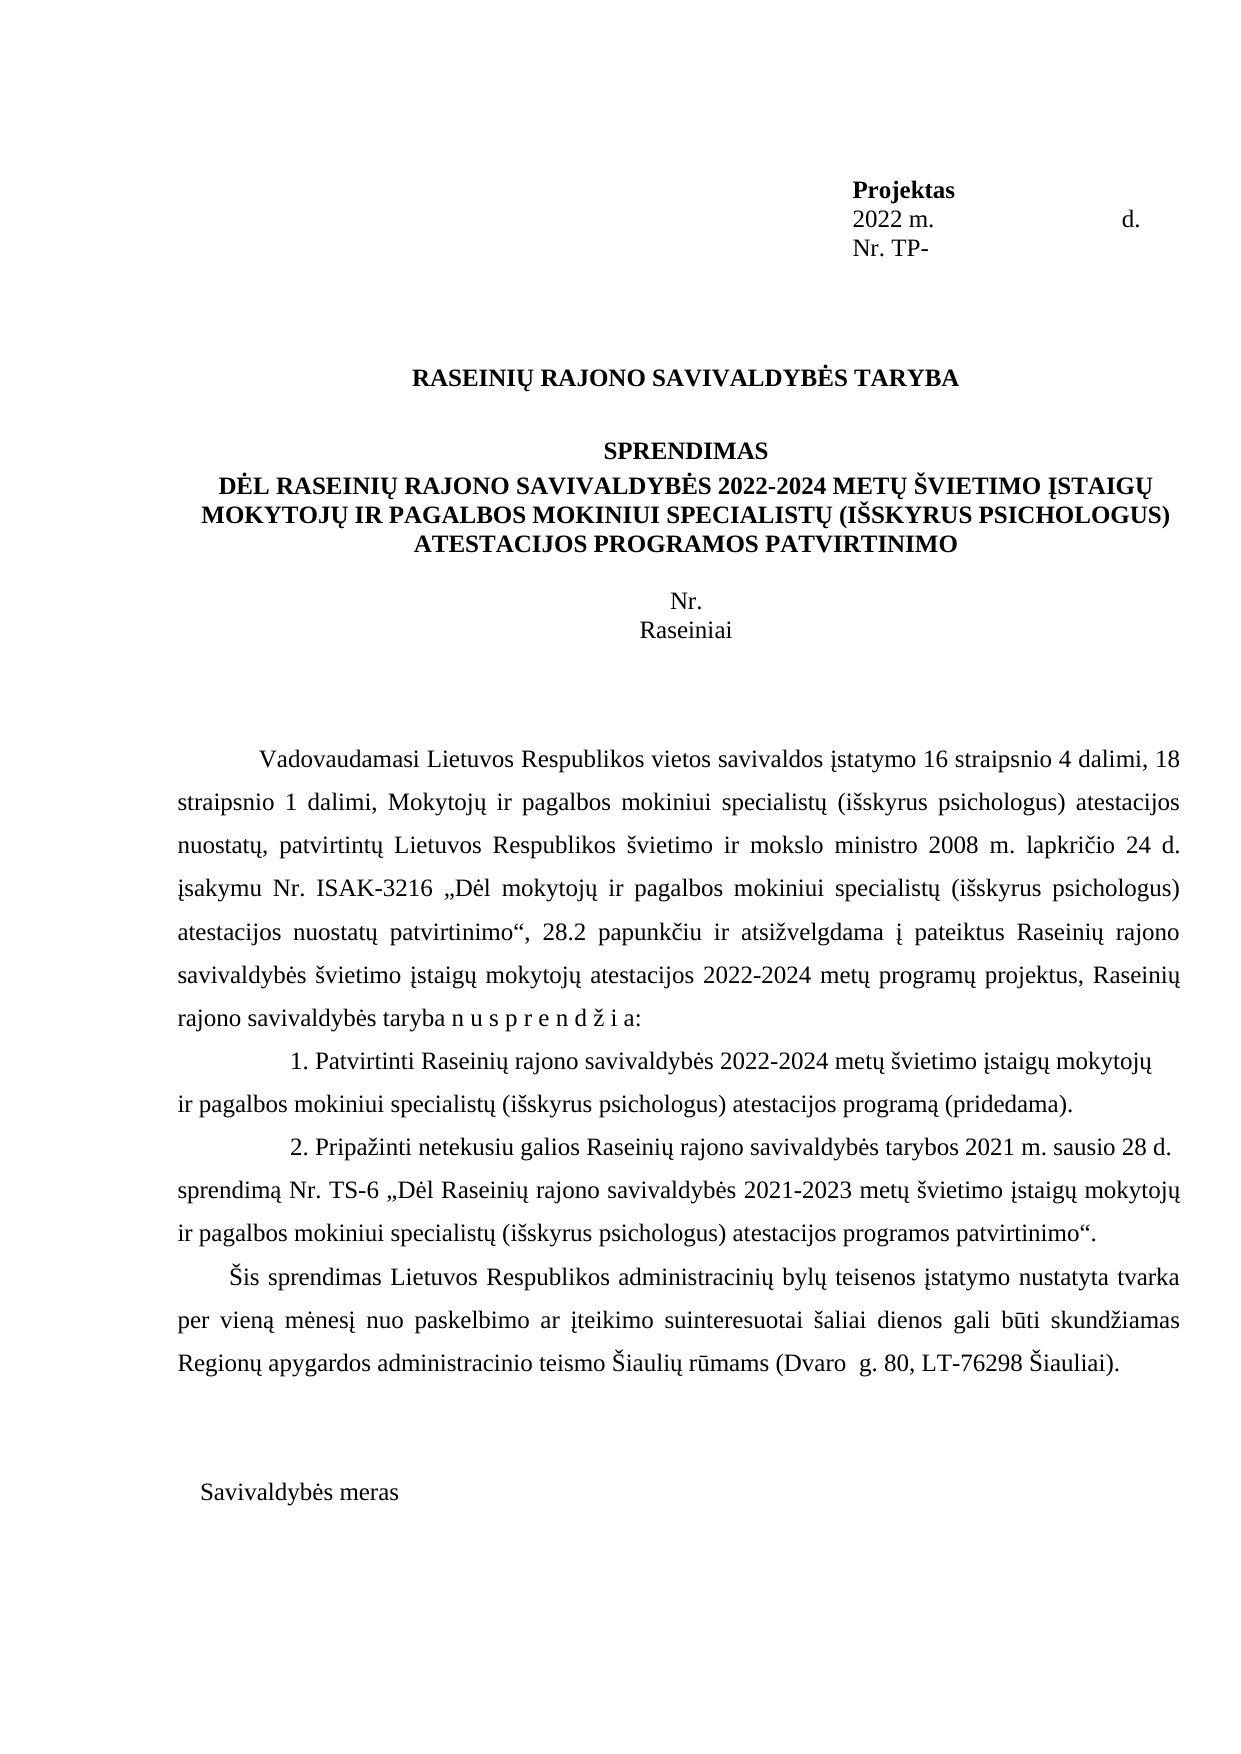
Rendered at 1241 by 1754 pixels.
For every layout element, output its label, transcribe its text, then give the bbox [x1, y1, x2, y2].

table_header [177, 291, 1194, 363]
table_cell SPRENDIMAS [177, 436, 1194, 471]
text ir pagalbos mokiniui specialistų (išskyrus psichologus) atestacijos programą (pridedama). [177, 1089, 1181, 1118]
text 2022 m. d. [177, 204, 1181, 233]
text Nr. TP- [177, 233, 1181, 262]
table_header [824, 1477, 1192, 1513]
text Šis sprendimas Lietuvos Respublikos administracinių bylų teisenos įstatymo nustatyta tvarka per vieną mėnesį nuo paskelbimo ar įteikimo suinteresuotai šaliai dienos gali būti skundžiamas Regionų apygardos administracinio teismo Šiaulių rūmams (Dvaro g. 80, LT-76298 Šiauliai). [177, 1262, 1181, 1377]
table_header Savivaldybės meras [189, 1477, 572, 1513]
table_header [573, 1477, 823, 1513]
table_cell DĖL RASEINIŲ RAJONO SAVIVALDYBĖS 2022-2024 METŲ ŠVIETIMO ĮSTAIGŲ MOKYTOJŲ IR PAGALBOS MOKINIUI SPECIALISTŲ (IŠSKYRUS PSICHOLOGUS) ATESTACIJOS PROGRAMOS PATVIRTINIMO [177, 471, 1194, 557]
text Vadovaudamasi Lietuvos Respublikos vietos savivaldos įstatymo 16 straipsnio 4 dalimi, 18 straipsnio 1 dalimi, Mokytojų ir pagalbos mokiniui specialistų (išskyrus psichologus) atestacijos nuostatų, patvirtintų Lietuvos Respublikos švietimo ir mokslo ministro 2008 m. lapkričio 24 d. įsakymu Nr. ISAK-3216 „Dėl mokytojų ir pagalbos mokiniui specialistų (išskyrus psichologus) atestacijos nuostatų patvirtinimo“, 28.2 papunkčiu ir atsižvelgdama į pateiktus Raseinių rajono savivaldybės švietimo įstaigų mokytojų atestacijos 2022-2024 metų programų projektus, Raseinių rajono savivaldybės taryba n u s p r e n d ž i a: [177, 744, 1181, 1032]
text Projektas [177, 176, 1181, 204]
text 2. Pripažinti netekusiu galios Raseinių rajono savivaldybės tarybos 2021 m. sausio 28 d. [290, 1132, 1181, 1161]
table_cell Nr. Raseiniai [177, 558, 1194, 658]
table_cell RASEINIŲ RAJONO SAVIVALDYBĖS TARYBA [177, 363, 1194, 436]
text 1. Patvirtinti Raseinių rajono savivaldybės 2022-2024 metų švietimo įstaigų mokytojų [290, 1046, 1181, 1075]
text sprendimą Nr. TS-6 „Dėl Raseinių rajono savivaldybės 2021-2023 metų švietimo įstaigų mokytojų ir pagalbos mokiniui specialistų (išskyrus psichologus) atestacijos programos patvirtinimo“. [177, 1175, 1181, 1247]
